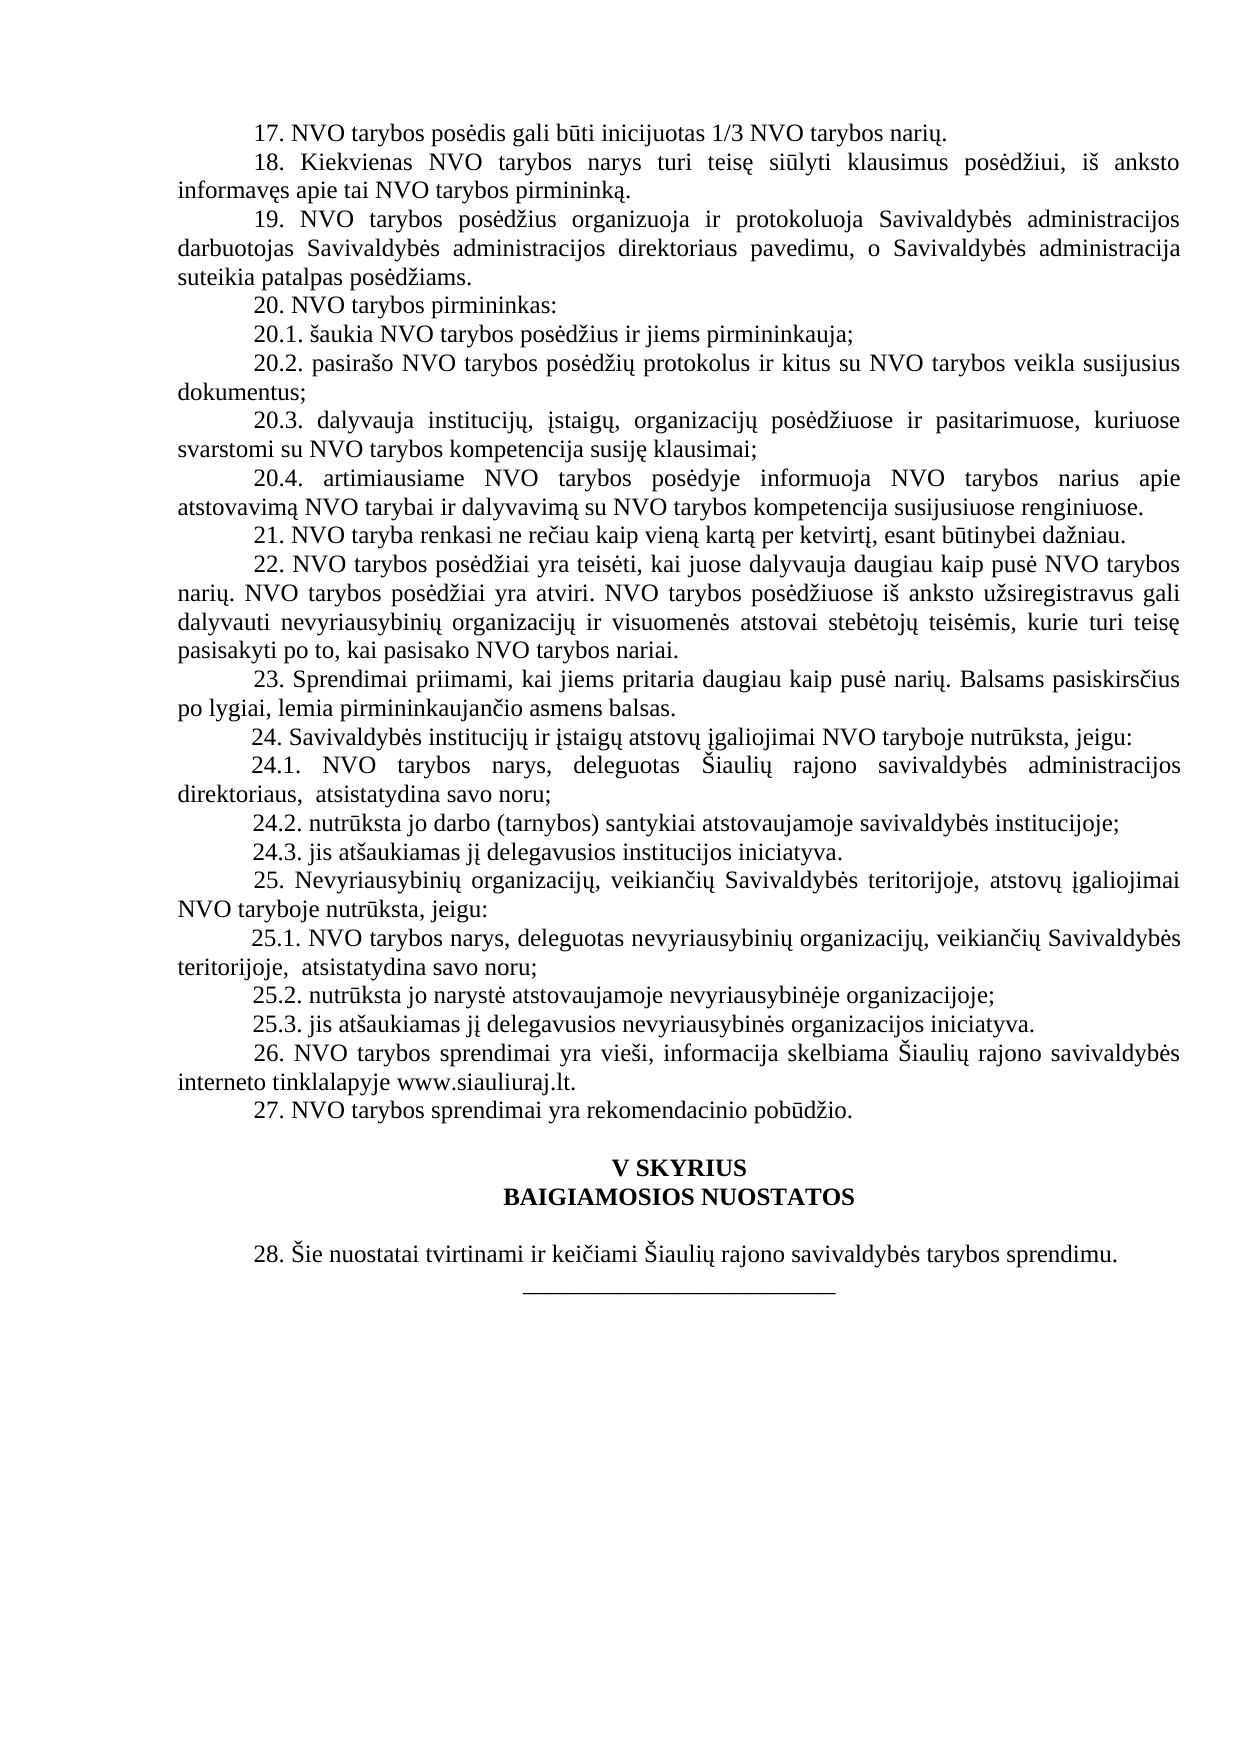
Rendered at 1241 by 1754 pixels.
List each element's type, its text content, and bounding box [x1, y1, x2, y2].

text 26. NVO tarybos sprendimai yra vieši, informacija skelbiama Šiaulių rajono savivaldybės interneto tinklalapyje www.siauliuraj.lt. [177, 1038, 1181, 1096]
text 24. Savivaldybės institucijų ir įstaigų atstovų įgaliojimai NVO taryboje nutrūksta, jeigu: [177, 722, 1181, 751]
text 24.3. jis atšaukiamas jį delegavusios institucijos iniciatyva. [177, 837, 1181, 866]
text _________________________ [177, 1268, 1181, 1297]
text 28. Šie nuostatai tvirtinami ir keičiami Šiaulių rajono savivaldybės tarybos sprendimu. [177, 1239, 1181, 1268]
text 19. NVO tarybos posėdžius organizuoja ir protokoluoja Savivaldybės administracijos darbuotojas Savivaldybės administracijos direktoriaus pavedimu, o Savivaldybės administracija suteikia patalpas posėdžiams. [177, 204, 1181, 291]
text 27. NVO tarybos sprendimai yra rekomendacinio pobūdžio. [177, 1096, 1181, 1124]
text 20.1. šaukia NVO tarybos posėdžius ir jiems pirmininkauja; [177, 319, 1181, 348]
text V SKYRIUS [177, 1153, 1181, 1182]
text 21. NVO taryba renkasi ne rečiau kaip vieną kartą per ketvirtį, esant būtinybei dažniau. [177, 521, 1181, 549]
text 24.1. NVO tarybos narys, deleguotas Šiaulių rajono savivaldybės administracijos direktoriaus, atsistatydina savo noru; [177, 751, 1181, 808]
text 20.4. artimiausiame NVO tarybos posėdyje informuoja NVO tarybos narius apie atstovavimą NVO tarybai ir dalyvavimą su NVO tarybos kompetencija susijusiuose renginiuose. [177, 463, 1181, 521]
text 20.3. dalyvauja institucijų, įstaigų, organizacijų posėdžiuose ir pasitarimuose, kuriuose svarstomi su NVO tarybos kompetencija susiję klausimai; [177, 406, 1181, 463]
text 25. Nevyriausybinių organizacijų, veikiančių Savivaldybės teritorijoje, atstovų įgaliojimai NVO taryboje nutrūksta, jeigu: [177, 866, 1181, 923]
text 20.2. pasirašo NVO tarybos posėdžių protokolus ir kitus su NVO tarybos veikla susijusius dokumentus; [177, 348, 1181, 406]
text 24.2. nutrūksta jo darbo (tarnybos) santykiai atstovaujamoje savivaldybės institucijoje; [177, 808, 1181, 837]
text 20. NVO tarybos pirmininkas: [177, 291, 1181, 319]
text 25.1. NVO tarybos narys, deleguotas nevyriausybinių organizacijų, veikiančių Savivaldybės teritorijoje, atsistatydina savo noru; [177, 923, 1181, 981]
text 25.3. jis atšaukiamas jį delegavusios nevyriausybinės organizacijos iniciatyva. [177, 1009, 1181, 1038]
text 25.2. nutrūksta jo narystė atstovaujamoje nevyriausybinėje organizacijoje; [177, 981, 1181, 1009]
text 18. Kiekvienas NVO tarybos narys turi teisę siūlyti klausimus posėdžiui, iš anksto informavęs apie tai NVO tarybos pirmininką. [177, 147, 1181, 204]
text 17. NVO tarybos posėdis gali būti inicijuotas 1/3 NVO tarybos narių. [177, 118, 1181, 147]
text 23. Sprendimai priimami, kai jiems pritaria daugiau kaip pusė narių. Balsams pasiskirsčius po lygiai, lemia pirmininkaujančio asmens balsas. [177, 664, 1181, 722]
text 22. NVO tarybos posėdžiai yra teisėti, kai juose dalyvauja daugiau kaip pusė NVO tarybos narių. NVO tarybos posėdžiai yra atviri. NVO tarybos posėdžiuose iš anksto užsiregistravus gali dalyvauti nevyriausybinių organizacijų ir visuomenės atstovai stebėtojų teisėmis, kurie turi teisę pasisakyti po to, kai pasisako NVO tarybos nariai. [177, 549, 1181, 664]
text BAIGIAMOSIOS NUOSTATOS [177, 1182, 1181, 1211]
